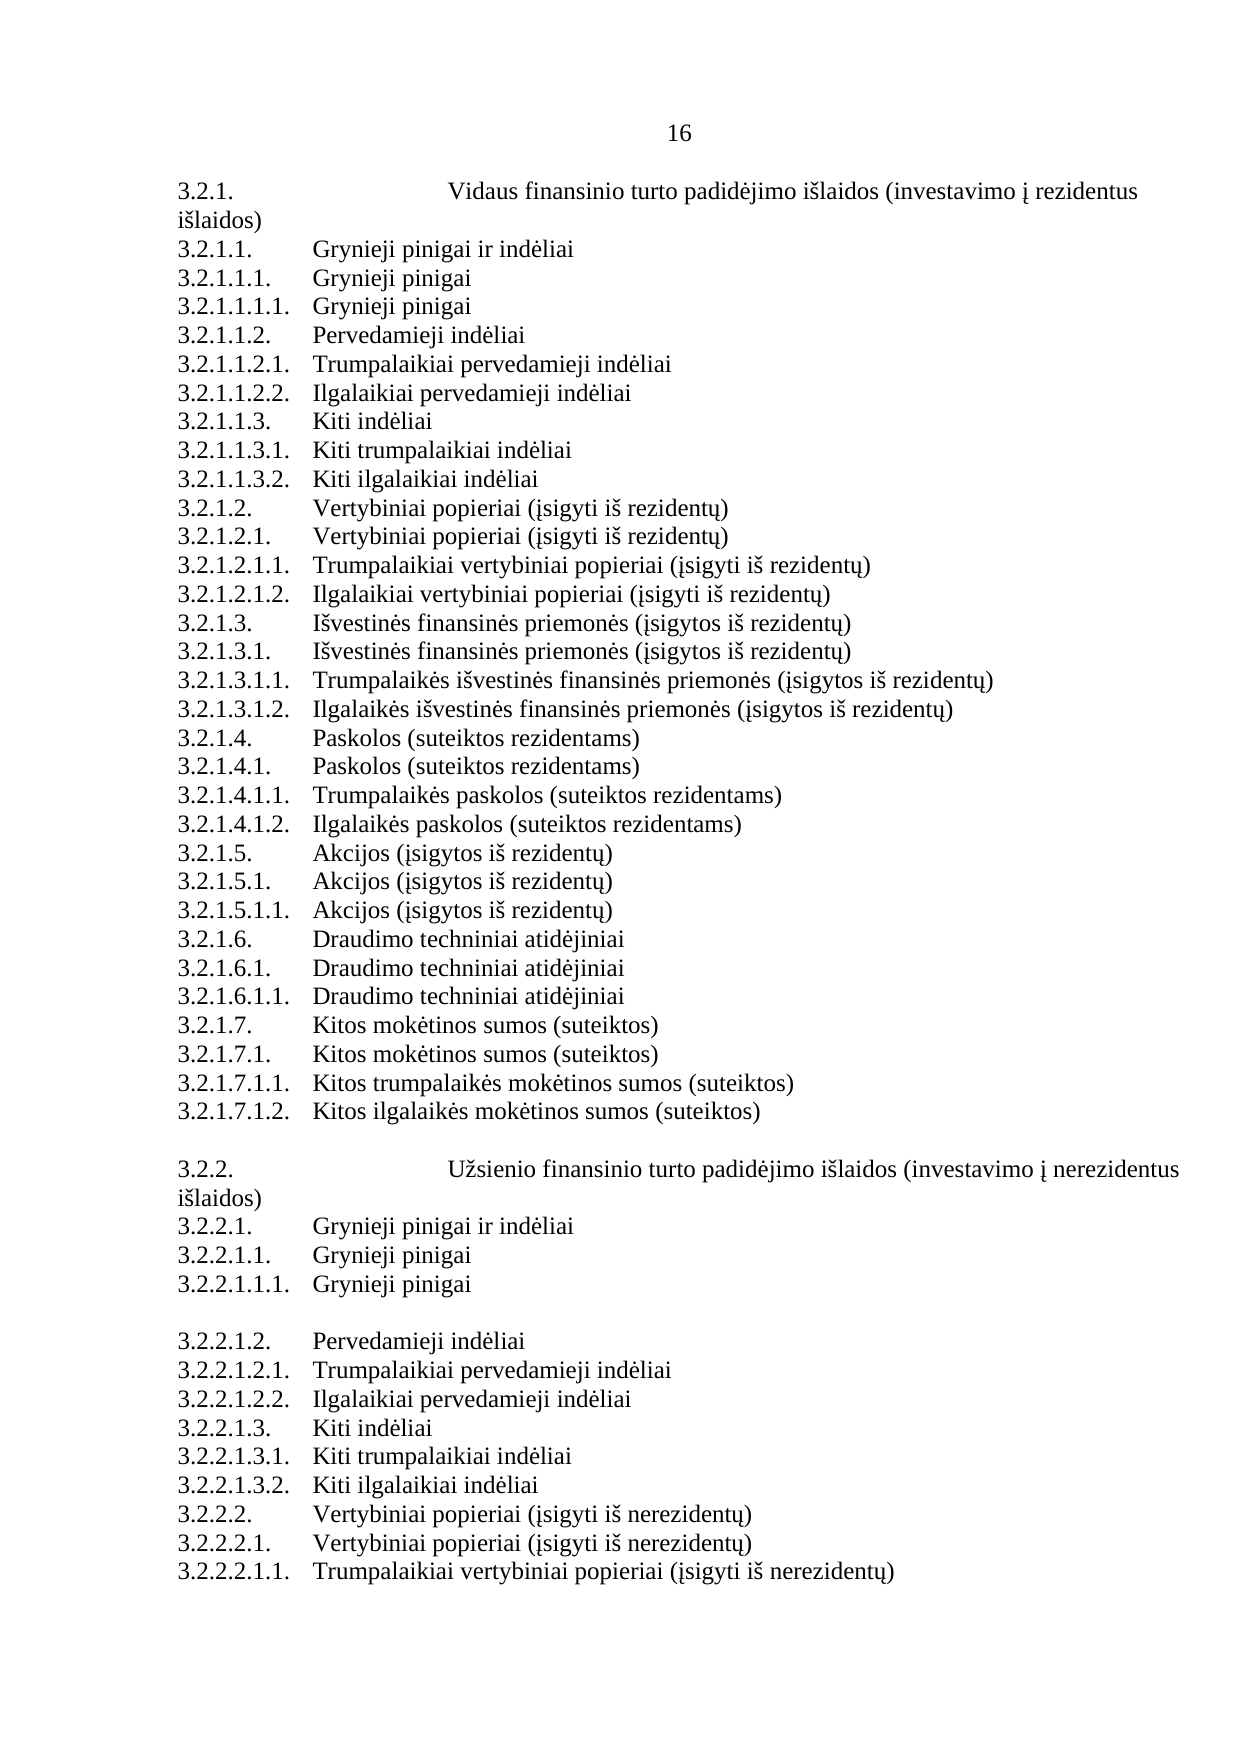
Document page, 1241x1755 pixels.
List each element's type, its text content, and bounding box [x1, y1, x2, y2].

text 3.2.1.3.1. Išvestinės finansinės priemonės (įsigytos iš rezidentų) [177, 636, 1181, 665]
text 3.2.2.1.1.1. Grynieji pinigai [177, 1269, 1181, 1298]
text 3.2.1.1.3.1. Kiti trumpalaikiai indėliai [177, 435, 1181, 464]
text 3.2.1.7.1.2. Kitos ilgalaikės mokėtinos sumos (suteiktos) [177, 1096, 1181, 1125]
text 3.2.1.5.1. Akcijos (įsigytos iš rezidentų) [177, 866, 1181, 895]
text 3.2.1.5.1.1. Akcijos (įsigytos iš rezidentų) [177, 895, 1181, 924]
text 3.2.1.1.1.1. Grynieji pinigai [177, 291, 1181, 320]
text 3.2.1.6. Draudimo techniniai atidėjiniai [177, 924, 1181, 953]
text 3.2.1.2.1. Vertybiniai popieriai (įsigyti iš rezidentų) [177, 521, 1181, 550]
text 3.2.1.6.1.1. Draudimo techniniai atidėjiniai [177, 981, 1181, 1010]
text 3.2.2.1.3. Kiti indėliai [177, 1413, 1181, 1441]
text 3.2.1.1.3. Kiti indėliai [177, 406, 1181, 435]
text 3.2.1.3.1.2. Ilgalaikės išvestinės finansinės priemonės (įsigytos iš rezidentų) [177, 694, 1181, 723]
text 3.2.1.5. Akcijos (įsigytos iš rezidentų) [177, 838, 1181, 866]
text 3.2.1.2.1.1. Trumpalaikiai vertybiniai popieriai (įsigyti iš rezidentų) [177, 550, 1181, 579]
text 3.2.1.4.1. Paskolos (suteiktos rezidentams) [177, 751, 1181, 780]
text 3.2.1.1. Grynieji pinigai ir indėliai [177, 234, 1181, 263]
text 3.2.1.1.2. Pervedamieji indėliai [177, 320, 1181, 349]
text 3.2.1.1.1. Grynieji pinigai [177, 263, 1181, 291]
text 3.2.1.2. Vertybiniai popieriai (įsigyti iš rezidentų) [177, 493, 1181, 521]
text 3.2.2.1.1. Grynieji pinigai [177, 1240, 1181, 1269]
text 3.2.2.1.2. Pervedamieji indėliai [177, 1326, 1181, 1355]
text 3.2.2.1. Grynieji pinigai ir indėliai [177, 1211, 1181, 1240]
text 3.2.1.4. Paskolos (suteiktos rezidentams) [177, 723, 1181, 751]
text 3.2.1. Vidaus finansinio turto padidėjimo išlaidos (investavimo į rezidentus išlaidos) [177, 176, 1181, 234]
text 3.2.2.2.1. Vertybiniai popieriai (įsigyti iš nerezidentų) [177, 1528, 1181, 1556]
text 3.2.1.3.1.1. Trumpalaikės išvestinės finansinės priemonės (įsigytos iš rezidentų) [177, 665, 1181, 694]
text 3.2.1.1.3.2. Kiti ilgalaikiai indėliai [177, 464, 1181, 493]
text 3.2.2.2.1.1. Trumpalaikiai vertybiniai popieriai (įsigyti iš nerezidentų) [177, 1556, 1181, 1585]
text 3.2.2.1.3.1. Kiti trumpalaikiai indėliai [177, 1441, 1181, 1470]
text 3.2.1.2.1.2. Ilgalaikiai vertybiniai popieriai (įsigyti iš rezidentų) [177, 579, 1181, 608]
text 3.2.1.7.1.1. Kitos trumpalaikės mokėtinos sumos (suteiktos) [177, 1068, 1181, 1096]
text 3.2.1.7.1. Kitos mokėtinos sumos (suteiktos) [177, 1039, 1181, 1068]
text 3.2.1.6.1. Draudimo techniniai atidėjiniai [177, 953, 1181, 981]
text 3.2.1.1.2.1. Trumpalaikiai pervedamieji indėliai [177, 349, 1181, 378]
text 3.2.1.3. Išvestinės finansinės priemonės (įsigytos iš rezidentų) [177, 608, 1181, 636]
text 3.2.2. Užsienio finansinio turto padidėjimo išlaidos (investavimo į nerezidentus išlaidos) [177, 1154, 1181, 1211]
text 3.2.2.1.2.1. Trumpalaikiai pervedamieji indėliai [177, 1355, 1181, 1384]
text 3.2.2.1.2.2. Ilgalaikiai pervedamieji indėliai [177, 1384, 1181, 1413]
text 3.2.2.2. Vertybiniai popieriai (įsigyti iš nerezidentų) [177, 1499, 1181, 1528]
text 3.2.1.1.2.2. Ilgalaikiai pervedamieji indėliai [177, 378, 1181, 406]
text 3.2.1.4.1.2. Ilgalaikės paskolos (suteiktos rezidentams) [177, 809, 1181, 838]
text 3.2.2.1.3.2. Kiti ilgalaikiai indėliai [177, 1470, 1181, 1499]
text 3.2.1.7. Kitos mokėtinos sumos (suteiktos) [177, 1010, 1181, 1039]
text 3.2.1.4.1.1. Trumpalaikės paskolos (suteiktos rezidentams) [177, 780, 1181, 809]
